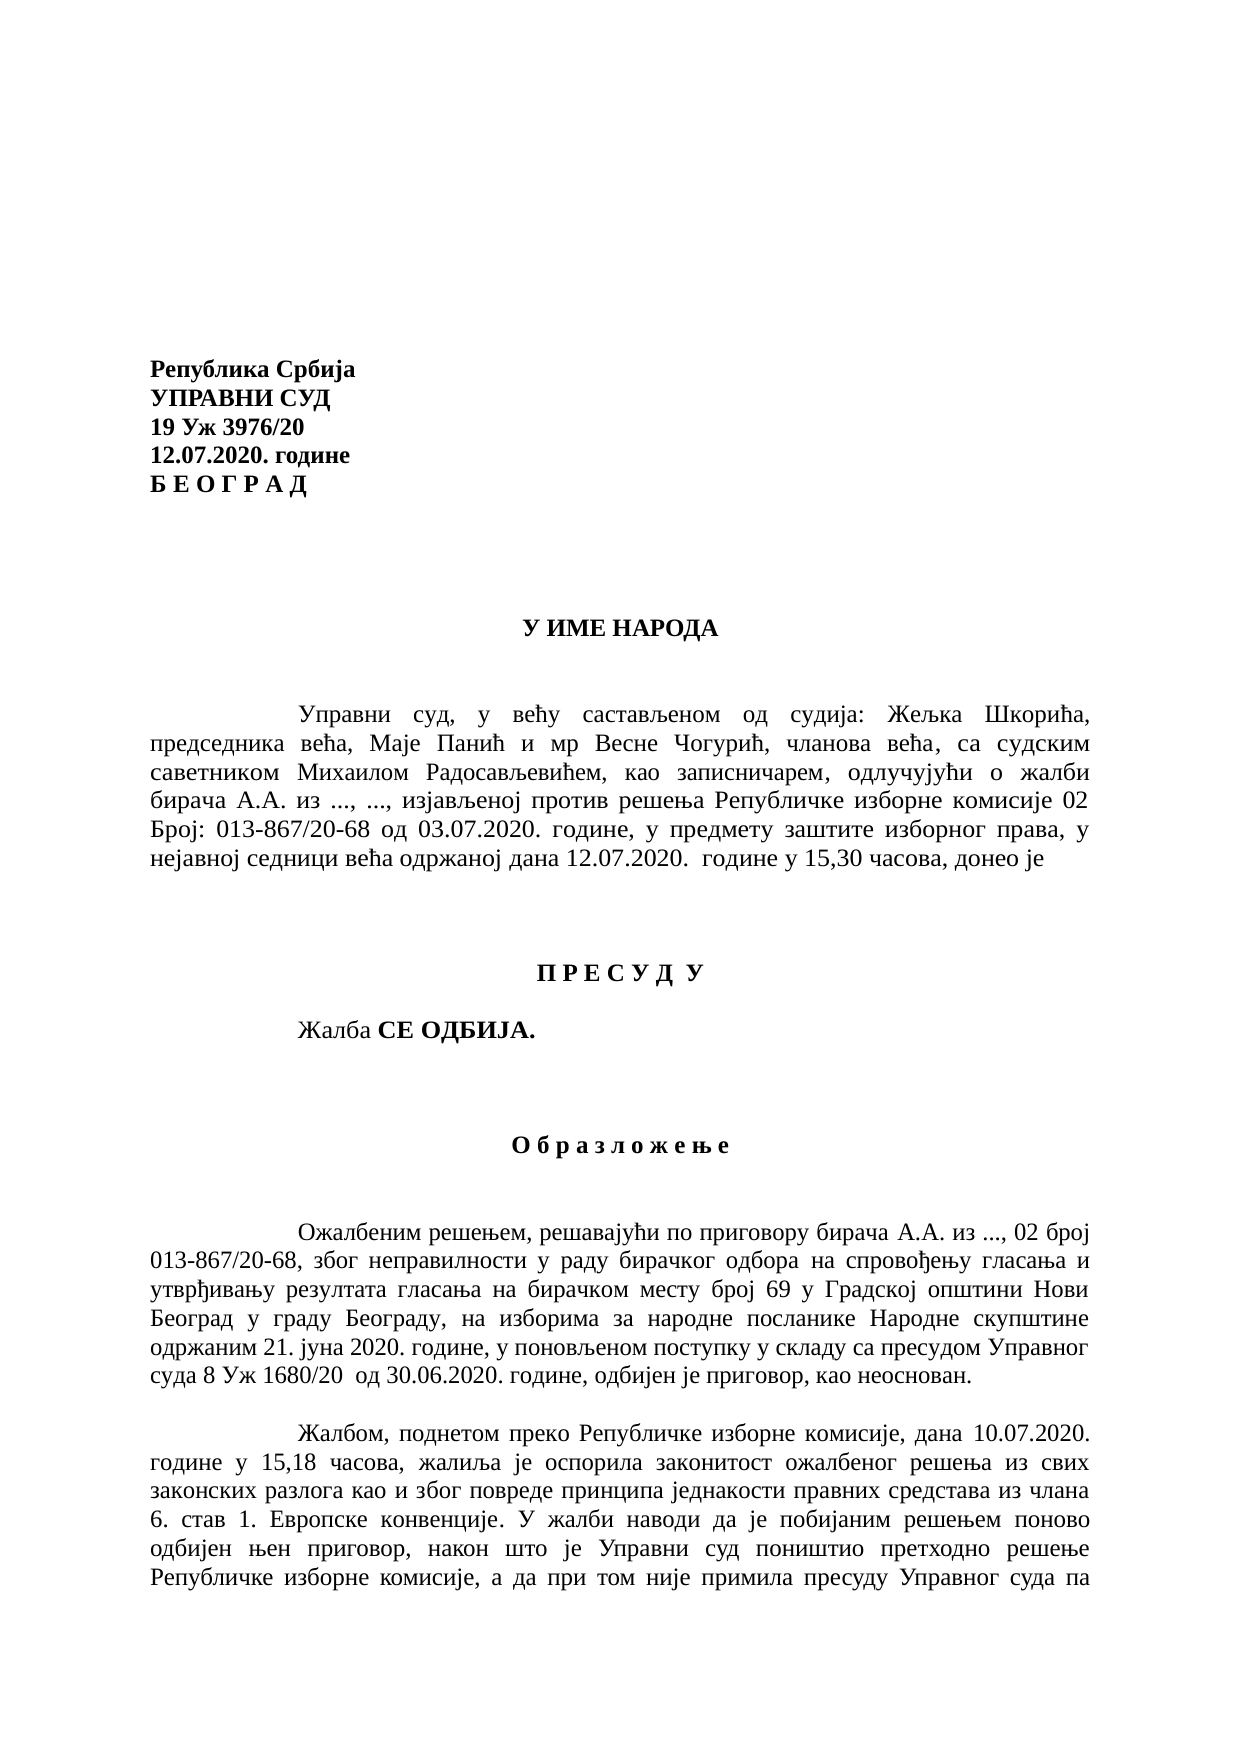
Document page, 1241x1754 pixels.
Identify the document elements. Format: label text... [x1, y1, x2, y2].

text Република Србија [150, 148, 1090, 383]
text П Р Е С У Д У [150, 958, 1090, 987]
text Жалба СЕ ОДБИЈА. [150, 1015, 1090, 1044]
text У ИМЕ НАРОДА [150, 613, 1090, 642]
text Управни суд, у већу састављеном од судија: Жељка Шкорића, председника већа, Маје Панић и мр Весне Чогурић, чланова већа, са судским саветником Михаилом Радосављевићем, као записничарем, одлучујући о жалби бирача А.А. из ..., ..., изјављеној против решења Републичке изборне комисије 02 Број: 013-867/20-68 од 03.07.2020. године, у предмету заштите изборног права, у нејавној седници већа одржаној дана 12.07.2020. године у 15,30 часова, донео је [150, 699, 1090, 872]
text О б р а з л о ж е њ е [150, 1130, 1090, 1159]
text Жалбом, поднетом преко Републичке изборне комисије, дана 10.07.2020. године у 15,18 часова, жалиља је оспорила законитост ожалбеног решења из свих законских разлога као и због повреде принципа једнакости правних средстава из члана 6. став 1. Европске конвенције. У жалби наводи да је побијаним решењем поново одбијен њен приговор, након што је Управни суд поништио претходно решење Републичке изборне комисије, а да при том није примила пресуду Управног суда па [150, 1418, 1090, 1590]
text Ожалбеним решењем, решавајући по приговору бирача А.А. из ..., 02 број 013-867/20-68, због неправилности у раду бирачког одбора на спровођењу гласања и утврђивању резултата гласања на бирачком месту број 69 у Градској општини Нови Београд у граду Београду, на изборима за народне посланике Народне скупштине одржаним 21. јуна 2020. године, у поновљеном поступку у складу са пресудом Управног суда 8 Уж 1680/20 од 30.06.2020. године, одбијен је приговор, као неоснован. [150, 1217, 1090, 1389]
text Б Е О Г Р А Д [150, 469, 1090, 498]
text 19 Уж 3976/20 [150, 412, 1090, 440]
text УПРАВНИ СУД [150, 383, 1090, 412]
text 12.07.2020. године [150, 440, 1090, 469]
